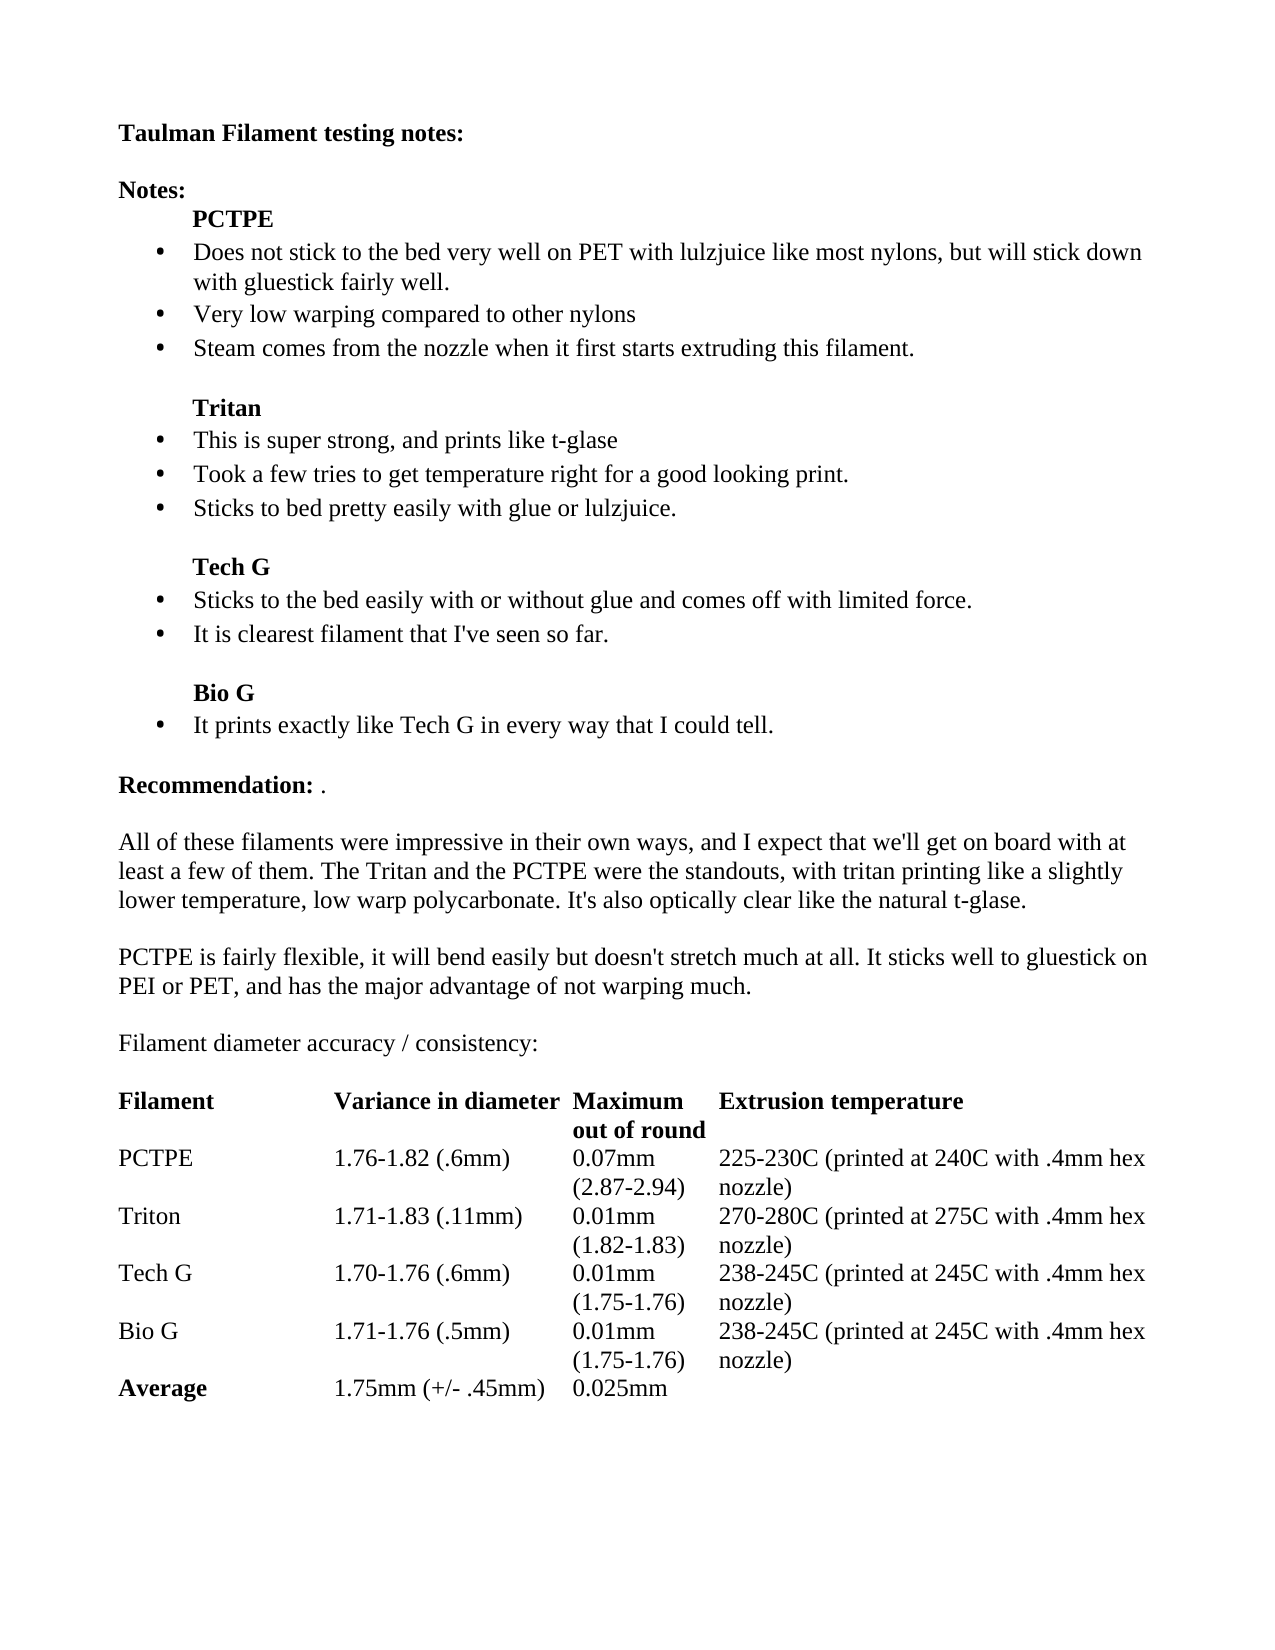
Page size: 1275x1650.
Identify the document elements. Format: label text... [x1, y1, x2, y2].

table_cell Tech G [118, 1259, 334, 1316]
table_cell 0.01mm (1.75-1.76) [573, 1259, 718, 1316]
table_header Filament [118, 1086, 334, 1143]
list It prints exactly like Tech G in every way that I could tell. [156, 707, 1157, 770]
list Took a few tries to get temperature right for a good looking print. [156, 456, 1157, 490]
table_cell 225-230C (printed at 240C with .4mm hex nozzle) [719, 1144, 1157, 1201]
table_header Extrusion temperature [719, 1086, 1157, 1143]
text Notes: [118, 176, 1157, 204]
table_cell 238-245C (printed at 245C with .4mm hex nozzle) [719, 1259, 1157, 1316]
text All of these filaments were impressive in their own ways, and I expect that we'll get on board with at least a few of them. The Tritan and the PCTPE were the standouts, with tritan printing like a slightly lower temperature, low warp polycarbonate. It's also optically clear like the natural t-glase. [118, 827, 1157, 913]
table_cell Average [118, 1374, 334, 1402]
list Sticks to the bed easily with or without glue and comes off with limited force. [156, 581, 1157, 615]
table_cell 0.01mm (1.82-1.83) [573, 1201, 718, 1258]
table_cell 1.71-1.76 (.5mm) [334, 1316, 572, 1373]
table_cell 1.76-1.82 (.6mm) [334, 1144, 572, 1201]
table_cell 0.025mm [573, 1374, 718, 1402]
table_cell PCTPE [118, 1144, 334, 1201]
table_cell Triton [118, 1201, 334, 1258]
table_header Maximum out of round [573, 1086, 718, 1143]
table_cell 1.75mm (+/- .45mm) [334, 1374, 572, 1402]
table_cell [719, 1374, 1157, 1402]
table_cell 1.70-1.76 (.6mm) [334, 1259, 572, 1316]
list Sticks to bed pretty easily with glue or lulzjuice. [156, 490, 1157, 524]
text PCTPE [118, 204, 1157, 233]
table_cell 0.07mm (2.87-2.94) [573, 1144, 718, 1201]
table_cell 270-280C (printed at 275C with .4mm hex nozzle) [719, 1201, 1157, 1258]
text Recommendation: . [118, 770, 1157, 798]
list It is clearest filament that I've seen so far. [156, 615, 1157, 649]
text Tritan [118, 393, 1157, 422]
text PCTPE is fairly flexible, it will bend easily but doesn't stretch much at all. It sticks well to gluestick on PEI or PET, and has the major advantage of not warping much. [118, 942, 1157, 1000]
list Steam comes from the nozzle when it first starts extruding this filament. [156, 330, 1157, 364]
list Does not stick to the bed very well on PET with lulzjuice like most nylons, but will stick down with gluestick fairly well. [156, 233, 1157, 296]
list Very low warping compared to other nylons [156, 296, 1157, 330]
text Tech G [118, 552, 1157, 581]
table_cell 1.71-1.83 (.11mm) [334, 1201, 572, 1258]
table_cell Bio G [118, 1316, 334, 1373]
text Bio G [193, 678, 1157, 707]
list This is super strong, and prints like t-glase [156, 422, 1157, 456]
text Taulman Filament testing notes: [118, 118, 1157, 147]
table_cell 238-245C (printed at 245C with .4mm hex nozzle) [719, 1316, 1157, 1373]
table_cell 0.01mm (1.75-1.76) [573, 1316, 718, 1373]
table_header Variance in diameter [334, 1086, 572, 1143]
text Filament diameter accuracy / consistency: [118, 1028, 1157, 1057]
